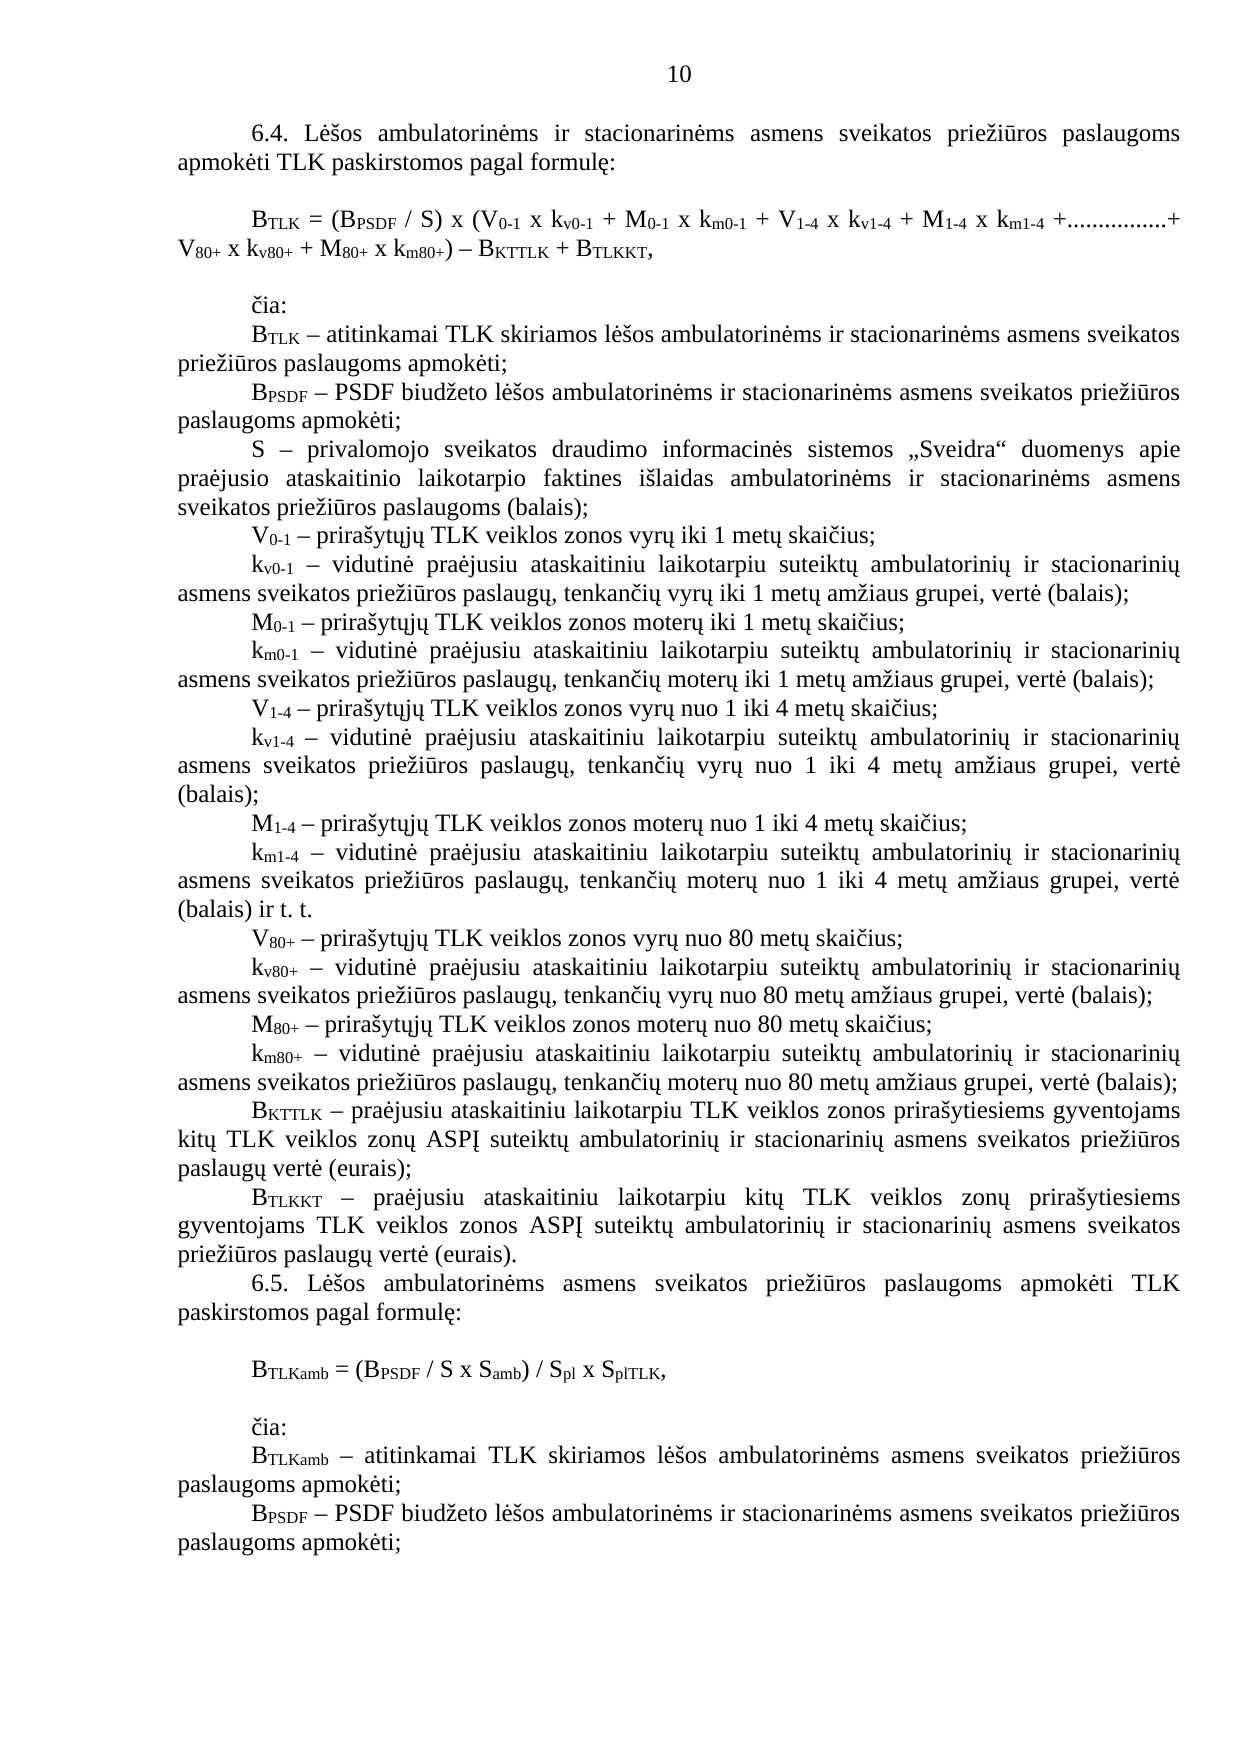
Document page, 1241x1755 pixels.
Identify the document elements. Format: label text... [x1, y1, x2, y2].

text V1-4 – prirašytųjų TLK veiklos zonos vyrų nuo 1 iki 4 metų skaičius; [177, 693, 1181, 722]
text M0-1 – prirašytųjų TLK veiklos zonos moterų iki 1 metų skaičius; [177, 607, 1181, 636]
text čia: [177, 1412, 1181, 1441]
text čia: [177, 291, 1181, 319]
text BTLKKT – praėjusiu ataskaitiniu laikotarpiu kitų TLK veiklos zonų prirašytiesiems gyventojams TLK veiklos zonos ASPĮ suteiktų ambulatorinių ir stacionarinių asmens sveikatos priežiūros paslaugų vertė (eurais). [177, 1182, 1181, 1268]
text BTLKamb = (BPSDF / S x Samb) / Spl x SplTLK, [177, 1354, 1181, 1383]
text BTLK – atitinkamai TLK skiriamos lėšos ambulatorinėms ir stacionarinėms asmens sveikatos priežiūros paslaugoms apmokėti; [177, 319, 1181, 377]
text km0-1 – vidutinė praėjusiu ataskaitiniu laikotarpiu suteiktų ambulatorinių ir stacionarinių asmens sveikatos priežiūros paslaugų, tenkančių moterų iki 1 metų amžiaus grupei, vertė (balais); [177, 636, 1181, 693]
text kv0-1 – vidutinė praėjusiu ataskaitiniu laikotarpiu suteiktų ambulatorinių ir stacionarinių asmens sveikatos priežiūros paslaugų, tenkančių vyrų iki 1 metų amžiaus grupei, vertė (balais); [177, 549, 1181, 607]
text km1-4 – vidutinė praėjusiu ataskaitiniu laikotarpiu suteiktų ambulatorinių ir stacionarinių asmens sveikatos priežiūros paslaugų, tenkančių moterų nuo 1 iki 4 metų amžiaus grupei, vertė (balais) ir t. t. [177, 837, 1181, 923]
text BTLK = (BPSDF / S) x (V0-1 x kv0-1 + M0-1 x km0-1 + V1-4 x kv1-4 + M1-4 x km1-4 +................+ V80+ x kv80+ + M80+ x km80+) – BKTTLK + BTLKKT, [177, 204, 1181, 262]
text V0-1 – prirašytųjų TLK veiklos zonos vyrų iki 1 metų skaičius; [177, 521, 1181, 549]
text V80+ – prirašytųjų TLK veiklos zonos vyrų nuo 80 metų skaičius; [177, 923, 1181, 952]
text 6.5. Lėšos ambulatorinėms asmens sveikatos priežiūros paslaugoms apmokėti TLK paskirstomos pagal formulę: [177, 1268, 1181, 1326]
text BKTTLK – praėjusiu ataskaitiniu laikotarpiu TLK veiklos zonos prirašytiesiems gyventojams kitų TLK veiklos zonų ASPĮ suteiktų ambulatorinių ir stacionarinių asmens sveikatos priežiūros paslaugų vertė (eurais); [177, 1096, 1181, 1182]
text kv80+ – vidutinė praėjusiu ataskaitiniu laikotarpiu suteiktų ambulatorinių ir stacionarinių asmens sveikatos priežiūros paslaugų, tenkančių vyrų nuo 80 metų amžiaus grupei, vertė (balais); [177, 952, 1181, 1009]
text BTLKamb – atitinkamai TLK skiriamos lėšos ambulatorinėms asmens sveikatos priežiūros paslaugoms apmokėti; [177, 1441, 1181, 1498]
text M80+ – prirašytųjų TLK veiklos zonos moterų nuo 80 metų skaičius; [177, 1009, 1181, 1038]
text M1-4 – prirašytųjų TLK veiklos zonos moterų nuo 1 iki 4 metų skaičius; [177, 808, 1181, 837]
text BPSDF – PSDF biudžeto lėšos ambulatorinėms ir stacionarinėms asmens sveikatos priežiūros paslaugoms apmokėti; [177, 1498, 1181, 1556]
text 6.4. Lėšos ambulatorinėms ir stacionarinėms asmens sveikatos priežiūros paslaugoms apmokėti TLK paskirstomos pagal formulę: [177, 118, 1181, 176]
text kv1-4 – vidutinė praėjusiu ataskaitiniu laikotarpiu suteiktų ambulatorinių ir stacionarinių asmens sveikatos priežiūros paslaugų, tenkančių vyrų nuo 1 iki 4 metų amžiaus grupei, vertė (balais); [177, 722, 1181, 808]
text BPSDF – PSDF biudžeto lėšos ambulatorinėms ir stacionarinėms asmens sveikatos priežiūros paslaugoms apmokėti; [177, 377, 1181, 434]
text S – privalomojo sveikatos draudimo informacinės sistemos „Sveidra“ duomenys apie praėjusio ataskaitinio laikotarpio faktines išlaidas ambulatorinėms ir stacionarinėms asmens sveikatos priežiūros paslaugoms (balais); [177, 434, 1181, 521]
text km80+ – vidutinė praėjusiu ataskaitiniu laikotarpiu suteiktų ambulatorinių ir stacionarinių asmens sveikatos priežiūros paslaugų, tenkančių moterų nuo 80 metų amžiaus grupei, vertė (balais); [177, 1038, 1181, 1096]
